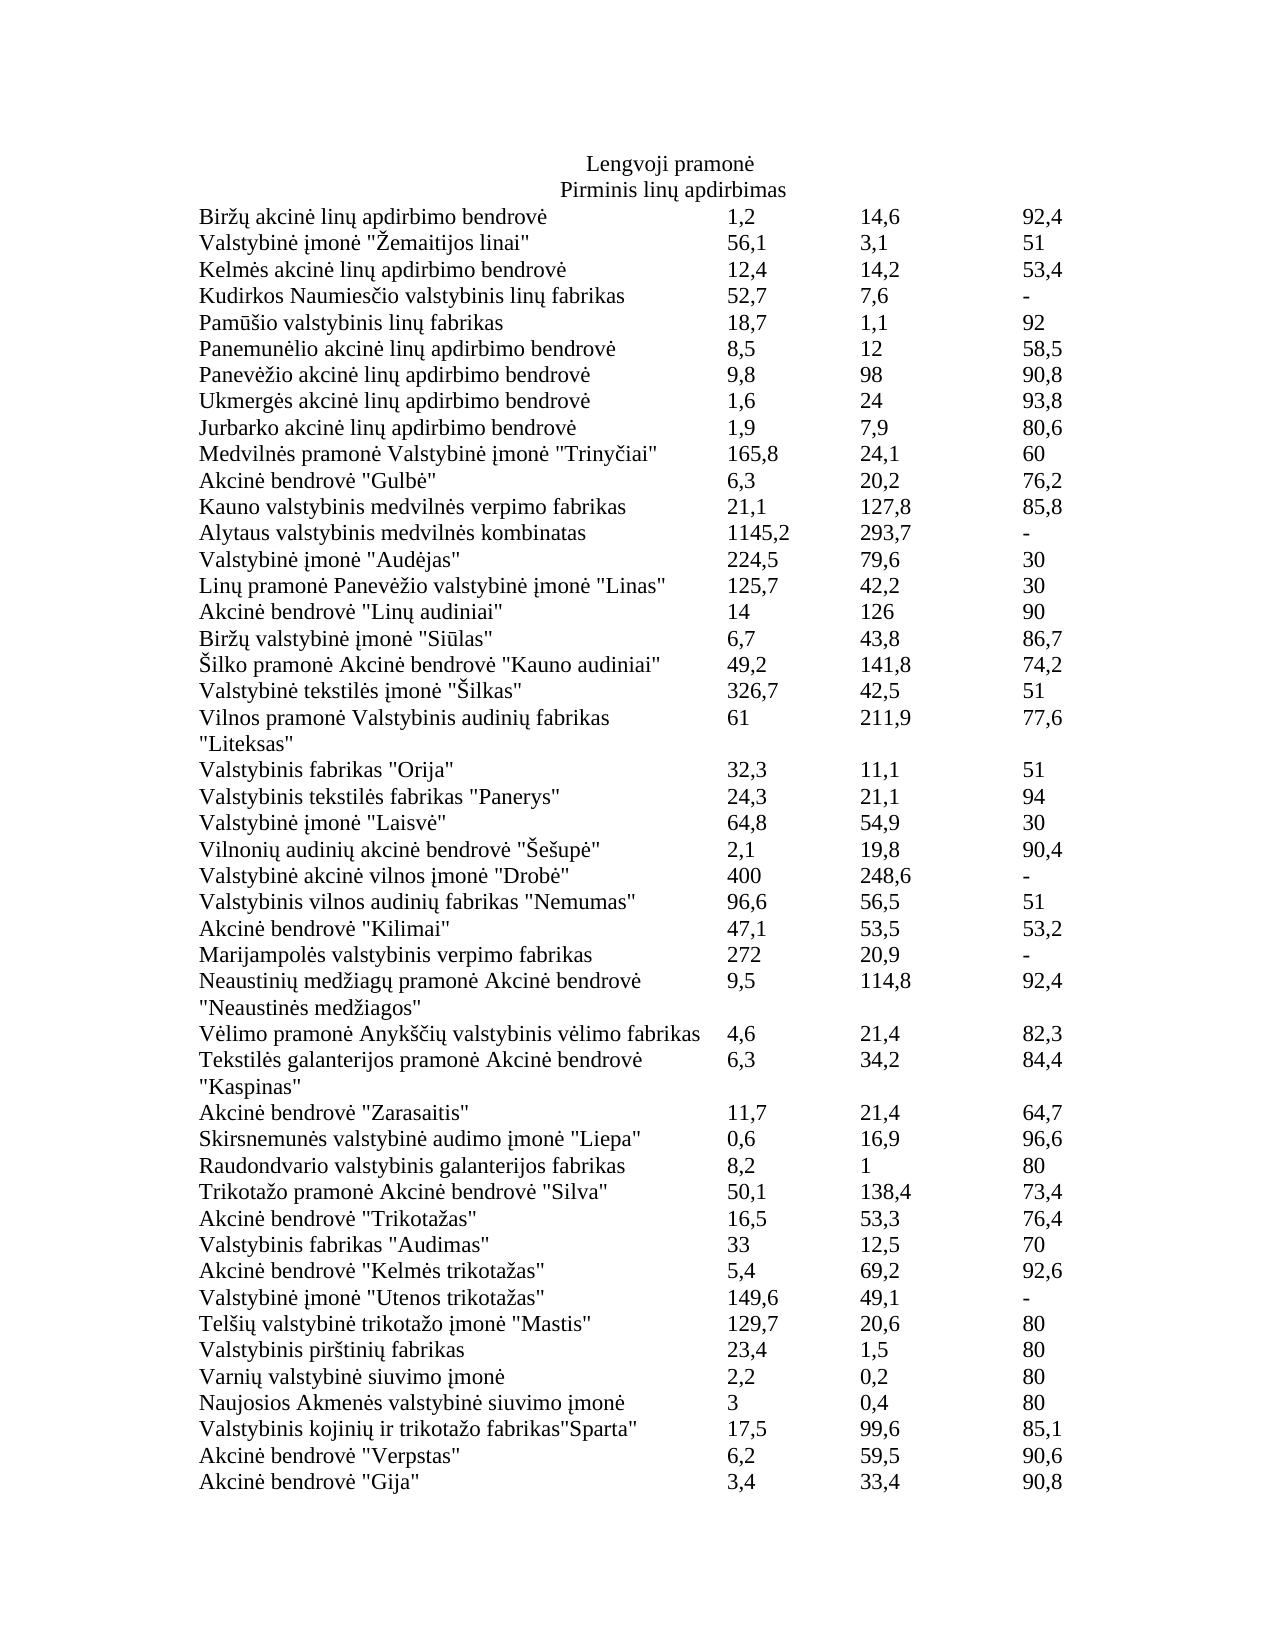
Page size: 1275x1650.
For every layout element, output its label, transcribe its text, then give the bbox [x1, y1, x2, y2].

table_cell Šilko pramonė Akcinė bendrovė "Kauno audiniai" [188, 651, 716, 677]
table_cell 127,8 [849, 493, 1011, 519]
table_cell 2,2 [716, 1363, 848, 1389]
table_cell 80 [1011, 1363, 1158, 1389]
table_cell 326,7 [716, 678, 848, 704]
table_cell 211,9 [849, 704, 1011, 757]
table_cell Linų pramonė Panevėžio valstybinė įmonė "Linas" [188, 572, 716, 598]
table_cell 20,6 [849, 1310, 1011, 1336]
table_cell 47,1 [716, 915, 848, 941]
table_cell 5,4 [716, 1257, 848, 1284]
table_cell Panevėžio akcinė linų apdirbimo bendrovė [188, 361, 716, 388]
table_cell 24,3 [716, 783, 848, 809]
table_cell 96,6 [716, 888, 848, 915]
table_cell Kauno valstybinis medvilnės verpimo fabrikas [188, 493, 716, 519]
table_cell 6,7 [716, 625, 848, 651]
table_cell 12,4 [716, 256, 848, 282]
table_cell 0,4 [849, 1389, 1011, 1415]
table_cell 56,1 [716, 230, 848, 256]
table_cell Vilnos pramonė Valstybinis audinių fabrikas "Liteksas" [188, 704, 716, 757]
table_cell 19,8 [849, 836, 1011, 862]
table_cell - [1011, 941, 1158, 967]
table_cell 92,4 [1011, 203, 1158, 229]
table_cell 86,7 [1011, 625, 1158, 651]
table_cell 96,6 [1011, 1126, 1158, 1152]
table_cell 16,5 [716, 1205, 848, 1231]
table_cell 12 [849, 335, 1011, 361]
table_cell Akcinė bendrovė "Verpstas" [188, 1442, 716, 1468]
table_cell 11,7 [716, 1099, 848, 1126]
table_cell 6,3 [716, 467, 848, 493]
table_cell 129,7 [716, 1310, 848, 1336]
table_cell 14,2 [849, 256, 1011, 282]
table_cell 4,6 [716, 1020, 848, 1046]
table_cell Panemunėlio akcinė linų apdirbimo bendrovė [188, 335, 716, 361]
table_cell 2,1 [716, 836, 848, 862]
table_cell 60 [1011, 440, 1158, 467]
table_cell Valstybinė įmonė "Laisvė" [188, 809, 716, 836]
table_cell Medvilnės pramonė Valstybinė įmonė "Trinyčiai" [188, 440, 716, 467]
table_cell Akcinė bendrovė "Gulbė" [188, 467, 716, 493]
table_cell Skirsnemunės valstybinė audimo įmonė "Liepa" [188, 1126, 716, 1152]
table_cell 1145,2 [716, 519, 848, 546]
table_cell 125,7 [716, 572, 848, 598]
table_cell 3 [716, 1389, 848, 1415]
table_cell 14 [716, 599, 848, 625]
table_cell 149,6 [716, 1284, 848, 1310]
table_cell 85,1 [1011, 1415, 1158, 1442]
table_cell 99,6 [849, 1415, 1011, 1442]
table_cell - [1011, 1284, 1158, 1310]
table_cell 6,3 [716, 1046, 848, 1099]
table_cell 49,1 [849, 1284, 1011, 1310]
table_cell Naujosios Akmenės valstybinė siuvimo įmonė [188, 1389, 716, 1415]
table_cell 84,4 [1011, 1046, 1158, 1099]
table_cell 70 [1011, 1231, 1158, 1257]
table_cell 1,5 [849, 1336, 1011, 1363]
table_cell - [1011, 862, 1158, 888]
table_cell 17,5 [716, 1415, 848, 1442]
table_cell 53,5 [849, 915, 1011, 941]
table_cell Akcinė bendrovė "Kilimai" [188, 915, 716, 941]
table_cell 90,4 [1011, 836, 1158, 862]
table_cell Trikotažo pramonė Akcinė bendrovė "Silva" [188, 1178, 716, 1204]
table_cell 53,2 [1011, 915, 1158, 941]
table_cell 33 [716, 1231, 848, 1257]
table_cell Lengvoji pramonė Pirminis linų apdirbimas [188, 150, 1158, 203]
table_cell 51 [1011, 678, 1158, 704]
table_cell Valstybinis kojinių ir trikotažo fabrikas"Sparta" [188, 1415, 716, 1442]
table_cell 293,7 [849, 519, 1011, 546]
table_cell 74,2 [1011, 651, 1158, 677]
table_cell 8,2 [716, 1152, 848, 1178]
table_cell 42,5 [849, 678, 1011, 704]
table_cell Biržų valstybinė įmonė "Siūlas" [188, 625, 716, 651]
table_cell 76,2 [1011, 467, 1158, 493]
table_cell 73,4 [1011, 1178, 1158, 1204]
table_cell 1,6 [716, 388, 848, 414]
table_cell 1 [849, 1152, 1011, 1178]
table_cell 224,5 [716, 546, 848, 572]
table_cell 93,8 [1011, 388, 1158, 414]
table_cell 8,5 [716, 335, 848, 361]
table_cell 23,4 [716, 1336, 848, 1363]
table_cell 52,7 [716, 282, 848, 308]
table_cell 11,1 [849, 757, 1011, 783]
table_cell 90,8 [1011, 1468, 1158, 1494]
table_cell 3,4 [716, 1468, 848, 1494]
table_cell 92,6 [1011, 1257, 1158, 1284]
table_cell 272 [716, 941, 848, 967]
table_cell 30 [1011, 546, 1158, 572]
table_cell 42,2 [849, 572, 1011, 598]
table_cell Akcinė bendrovė "Linų audiniai" [188, 599, 716, 625]
table_cell 51 [1011, 757, 1158, 783]
table_cell 51 [1011, 888, 1158, 915]
table_cell Raudondvario valstybinis galanterijos fabrikas [188, 1152, 716, 1178]
table_cell Kudirkos Naumiesčio valstybinis linų fabrikas [188, 282, 716, 308]
table_cell 85,8 [1011, 493, 1158, 519]
table_cell 24,1 [849, 440, 1011, 467]
table_cell 50,1 [716, 1178, 848, 1204]
table_cell Jurbarko akcinė linų apdirbimo bendrovė [188, 414, 716, 440]
table_cell 92 [1011, 309, 1158, 335]
table_cell 61 [716, 704, 848, 757]
table_cell 126 [849, 599, 1011, 625]
table_cell 64,8 [716, 809, 848, 836]
table_cell Valstybinė tekstilės įmonė "Šilkas" [188, 678, 716, 704]
table_cell 21,4 [849, 1020, 1011, 1046]
table_cell 20,9 [849, 941, 1011, 967]
table_cell 56,5 [849, 888, 1011, 915]
table_cell 138,4 [849, 1178, 1011, 1204]
table_cell 7,9 [849, 414, 1011, 440]
table_cell Pamūšio valstybinis linų fabrikas [188, 309, 716, 335]
table_cell 33,4 [849, 1468, 1011, 1494]
table_cell 34,2 [849, 1046, 1011, 1099]
table_cell 12,5 [849, 1231, 1011, 1257]
table_cell Valstybinis vilnos audinių fabrikas "Nemumas" [188, 888, 716, 915]
table_cell 16,9 [849, 1126, 1011, 1152]
table_cell Valstybinė įmonė "Audėjas" [188, 546, 716, 572]
table_cell 64,7 [1011, 1099, 1158, 1126]
table_cell 7,6 [849, 282, 1011, 308]
table_cell Vilnonių audinių akcinė bendrovė "Šešupė" [188, 836, 716, 862]
table_cell Valstybinė akcinė vilnos įmonė "Drobė" [188, 862, 716, 888]
table_cell 0,6 [716, 1126, 848, 1152]
table_cell 1,9 [716, 414, 848, 440]
table_cell Valstybinis pirštinių fabrikas [188, 1336, 716, 1363]
table_cell Varnių valstybinė siuvimo įmonė [188, 1363, 716, 1389]
table_cell Akcinė bendrovė "Zarasaitis" [188, 1099, 716, 1126]
table_cell 53,3 [849, 1205, 1011, 1231]
table_cell 80,6 [1011, 414, 1158, 440]
table_cell 77,6 [1011, 704, 1158, 757]
table_cell 24 [849, 388, 1011, 414]
table_cell 30 [1011, 572, 1158, 598]
table_cell 6,2 [716, 1442, 848, 1468]
table_cell 32,3 [716, 757, 848, 783]
table_cell 59,5 [849, 1442, 1011, 1468]
table_cell 53,4 [1011, 256, 1158, 282]
table_cell 18,7 [716, 309, 848, 335]
table_cell Telšių valstybinė trikotažo įmonė "Mastis" [188, 1310, 716, 1336]
table_cell 9,8 [716, 361, 848, 388]
table_cell 1,1 [849, 309, 1011, 335]
table_cell 114,8 [849, 968, 1011, 1020]
table_cell 98 [849, 361, 1011, 388]
table_cell 90,6 [1011, 1442, 1158, 1468]
table_cell 165,8 [716, 440, 848, 467]
table_cell Valstybinė įmonė "Žemaitijos linai" [188, 230, 716, 256]
table_cell 400 [716, 862, 848, 888]
table_cell 141,8 [849, 651, 1011, 677]
table_cell 58,5 [1011, 335, 1158, 361]
table_cell 90,8 [1011, 361, 1158, 388]
table_cell 9,5 [716, 968, 848, 1020]
table_cell 0,2 [849, 1363, 1011, 1389]
table_cell 90 [1011, 599, 1158, 625]
table_cell Akcinė bendrovė "Kelmės trikotažas" [188, 1257, 716, 1284]
table_cell 20,2 [849, 467, 1011, 493]
table_cell 49,2 [716, 651, 848, 677]
table_cell Valstybinis fabrikas "Audimas" [188, 1231, 716, 1257]
table_cell 248,6 [849, 862, 1011, 888]
table_cell 80 [1011, 1152, 1158, 1178]
table_cell Akcinė bendrovė "Gija" [188, 1468, 716, 1494]
table_cell 80 [1011, 1389, 1158, 1415]
table_cell 92,4 [1011, 968, 1158, 1020]
table_cell 30 [1011, 809, 1158, 836]
table_cell 3,1 [849, 230, 1011, 256]
table_cell Akcinė bendrovė "Trikotažas" [188, 1205, 716, 1231]
table_cell 21,4 [849, 1099, 1011, 1126]
table_cell 43,8 [849, 625, 1011, 651]
table_cell Valstybinė įmonė "Utenos trikotažas" [188, 1284, 716, 1310]
table_cell Ukmergės akcinė linų apdirbimo bendrovė [188, 388, 716, 414]
table_cell 21,1 [716, 493, 848, 519]
table_cell 54,9 [849, 809, 1011, 836]
table_cell 69,2 [849, 1257, 1011, 1284]
table_cell 80 [1011, 1336, 1158, 1363]
table_cell 94 [1011, 783, 1158, 809]
table_cell 79,6 [849, 546, 1011, 572]
table_cell 51 [1011, 230, 1158, 256]
table_cell 82,3 [1011, 1020, 1158, 1046]
table_cell Tekstilės galanterijos pramonė Akcinė bendrovė "Kaspinas" [188, 1046, 716, 1099]
table_cell - [1011, 519, 1158, 546]
table_cell Alytaus valstybinis medvilnės kombinatas [188, 519, 716, 546]
table_cell Marijampolės valstybinis verpimo fabrikas [188, 941, 716, 967]
table_cell Valstybinis fabrikas "Orija" [188, 757, 716, 783]
table_cell 14,6 [849, 203, 1011, 229]
table_cell 1,2 [716, 203, 848, 229]
table_cell Valstybinis tekstilės fabrikas "Panerys" [188, 783, 716, 809]
table_cell Biržų akcinė linų apdirbimo bendrovė [188, 203, 716, 229]
table_cell - [1011, 282, 1158, 308]
table_cell Vėlimo pramonė Anykščių valstybinis vėlimo fabrikas [188, 1020, 716, 1046]
table_cell Kelmės akcinė linų apdirbimo bendrovė [188, 256, 716, 282]
table_cell 21,1 [849, 783, 1011, 809]
table_cell 80 [1011, 1310, 1158, 1336]
table_cell 76,4 [1011, 1205, 1158, 1231]
table_cell Neaustinių medžiagų pramonė Akcinė bendrovė "Neaustinės medžiagos" [188, 968, 716, 1020]
